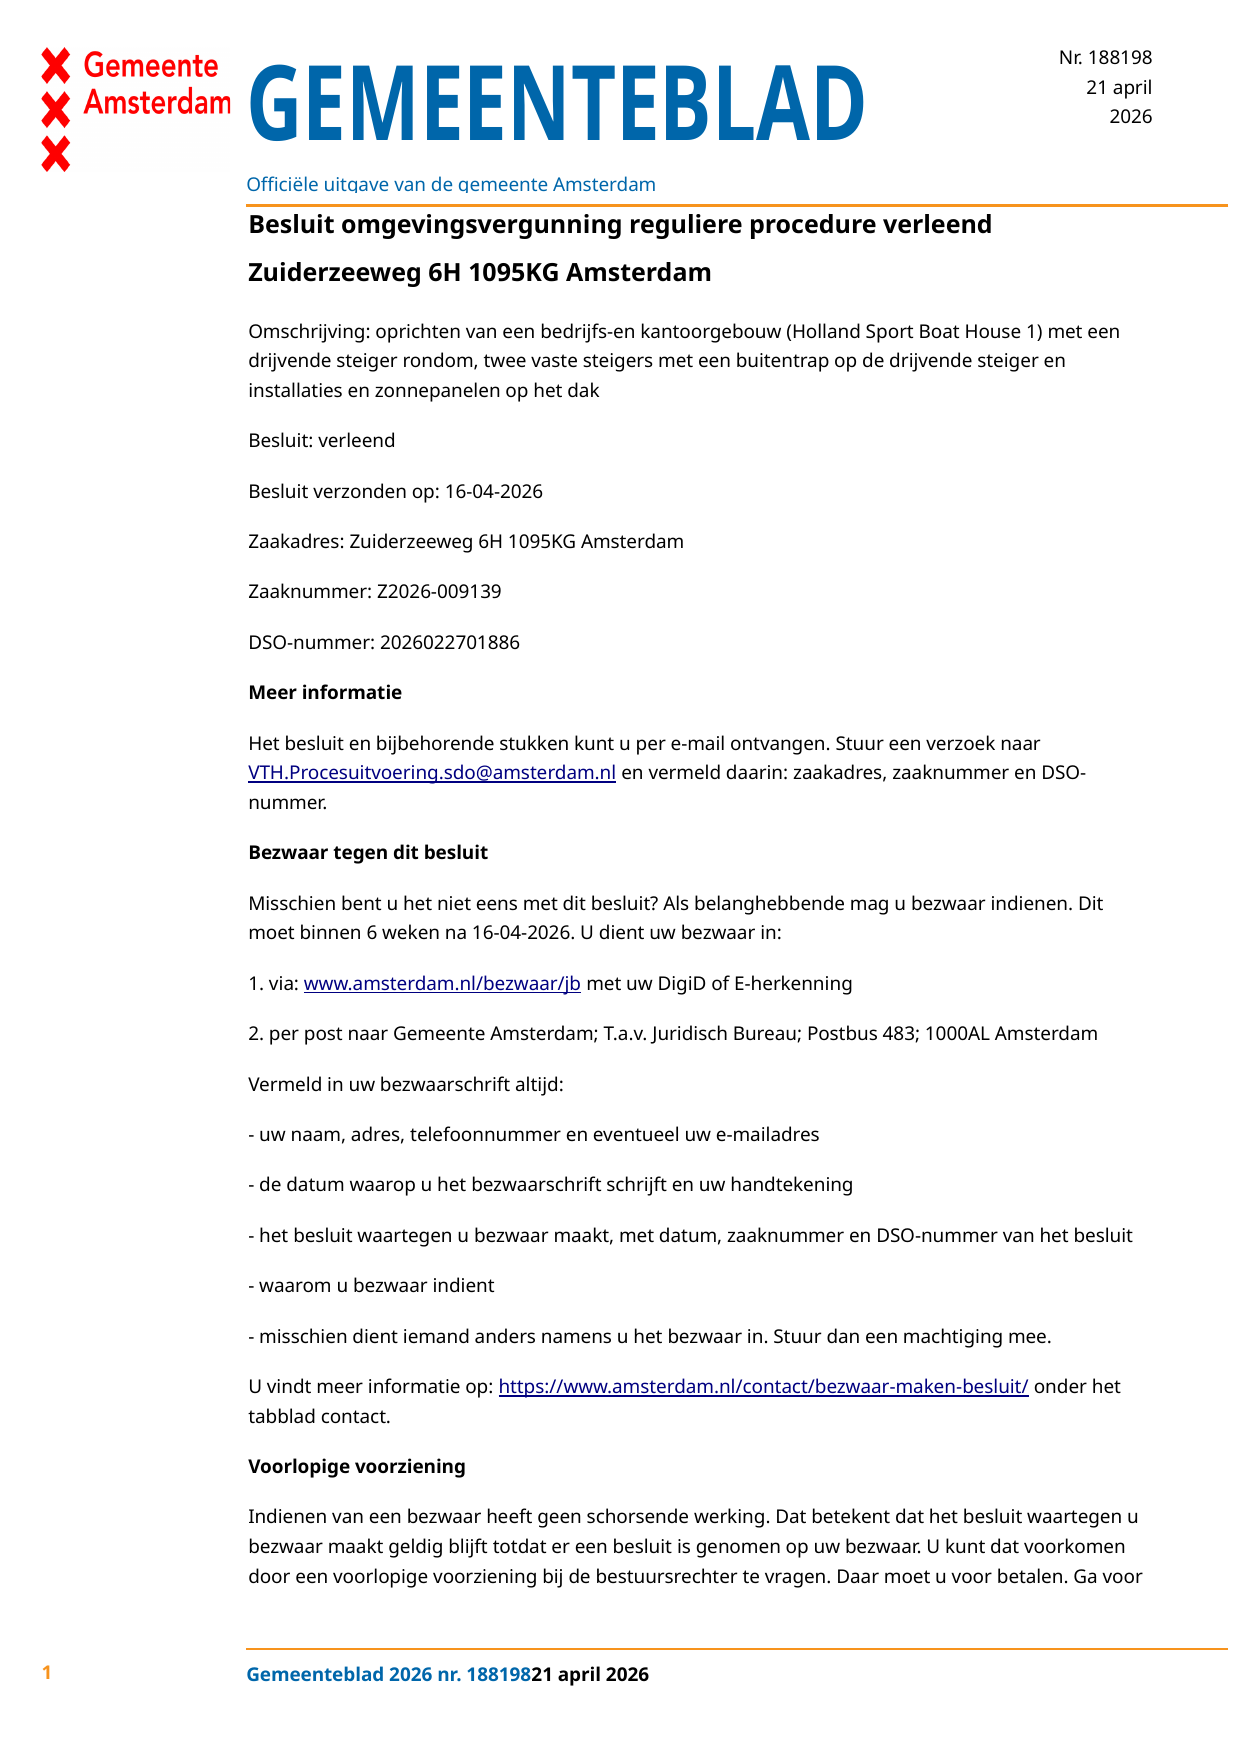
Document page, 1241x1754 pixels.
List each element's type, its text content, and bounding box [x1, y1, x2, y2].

text Besluit: verleend [248, 427, 1152, 453]
picture [41, 47, 231, 172]
text Het besluit en bijbehorende stukken kunt u per e-mail ontvangen. Stuur een verzoek naar VTH.Procesuitvoering.sdo@amsterdam.nl en vermeld daarin: zaakadres, zaaknummer en DSO-nummer. [248, 730, 1152, 815]
text DSO-nummer: 2026022701886 [248, 629, 1152, 655]
text - de datum waarop u het bezwaarschrift schrijft en uw handtekening [248, 1172, 1152, 1197]
text Indienen van een bezwaar heeft geen schorsende werking. Dat betekent dat het besluit waartegen u bezwaar maakt geldig blijft totdat er een besluit is genomen op uw bezwaar. U kunt dat voorkomen door een voorlopige voorziening bij de bestuursrechter te vragen. Daar moet u voor betalen. Ga voor [248, 1504, 1152, 1589]
text Bezwaar tegen dit besluit [248, 839, 1152, 865]
text Vermeld in uw bezwaarschrift altijd: [248, 1071, 1152, 1097]
text Omschrijving: oprichten van een bedrijfs-en kantoorgebouw (Holland Sport Boat House 1) met een drijvende steiger rondom, twee vaste steigers met een buitentrap op de drijvende steiger en installaties en zonnepanelen op het dak [248, 318, 1152, 403]
text Besluit verzonden op: 16-04-2026 [248, 478, 1152, 504]
text - uw naam, adres, telefoonnummer en eventueel uw e-mailadres [248, 1121, 1152, 1147]
text 1. via: www.amsterdam.nl/bezwaar/jb met uw DigiD of E-herkenning [248, 970, 1152, 996]
text Zaakadres: Zuiderzeeweg 6H 1095KG Amsterdam [248, 528, 1152, 554]
text 2. per post naar Gemeente Amsterdam; T.a.v. Juridisch Bureau; Postbus 483; 1000AL Amsterdam [248, 1020, 1152, 1046]
text - misschien dient iemand anders namens u het bezwaar in. Stuur dan een machtiging mee. [248, 1323, 1152, 1349]
text Zaaknummer: Z2026-009139 [248, 579, 1152, 604]
text - waarom u bezwaar indient [248, 1272, 1152, 1298]
text U vindt meer informatie op: https://www.amsterdam.nl/contact/bezwaar-maken-besluit/ onder het tabblad contact. [248, 1373, 1152, 1429]
text - het besluit waartegen u bezwaar maakt, met datum, zaaknummer en DSO-nummer van het besluit [248, 1222, 1152, 1248]
text Voorlopige voorziening [248, 1453, 1152, 1479]
text Besluit omgevingsvergunning reguliere procedure verleend Zuiderzeeweg 6H 1095KG Amsterdam [248, 207, 1152, 288]
text Misschien bent u het niet eens met dit besluit? Als belanghebbende mag u bezwaar indienen. Dit moet binnen 6 weken na 16-04-2026. U dient uw bezwaar in: [248, 890, 1152, 945]
text Meer informatie [248, 679, 1152, 705]
